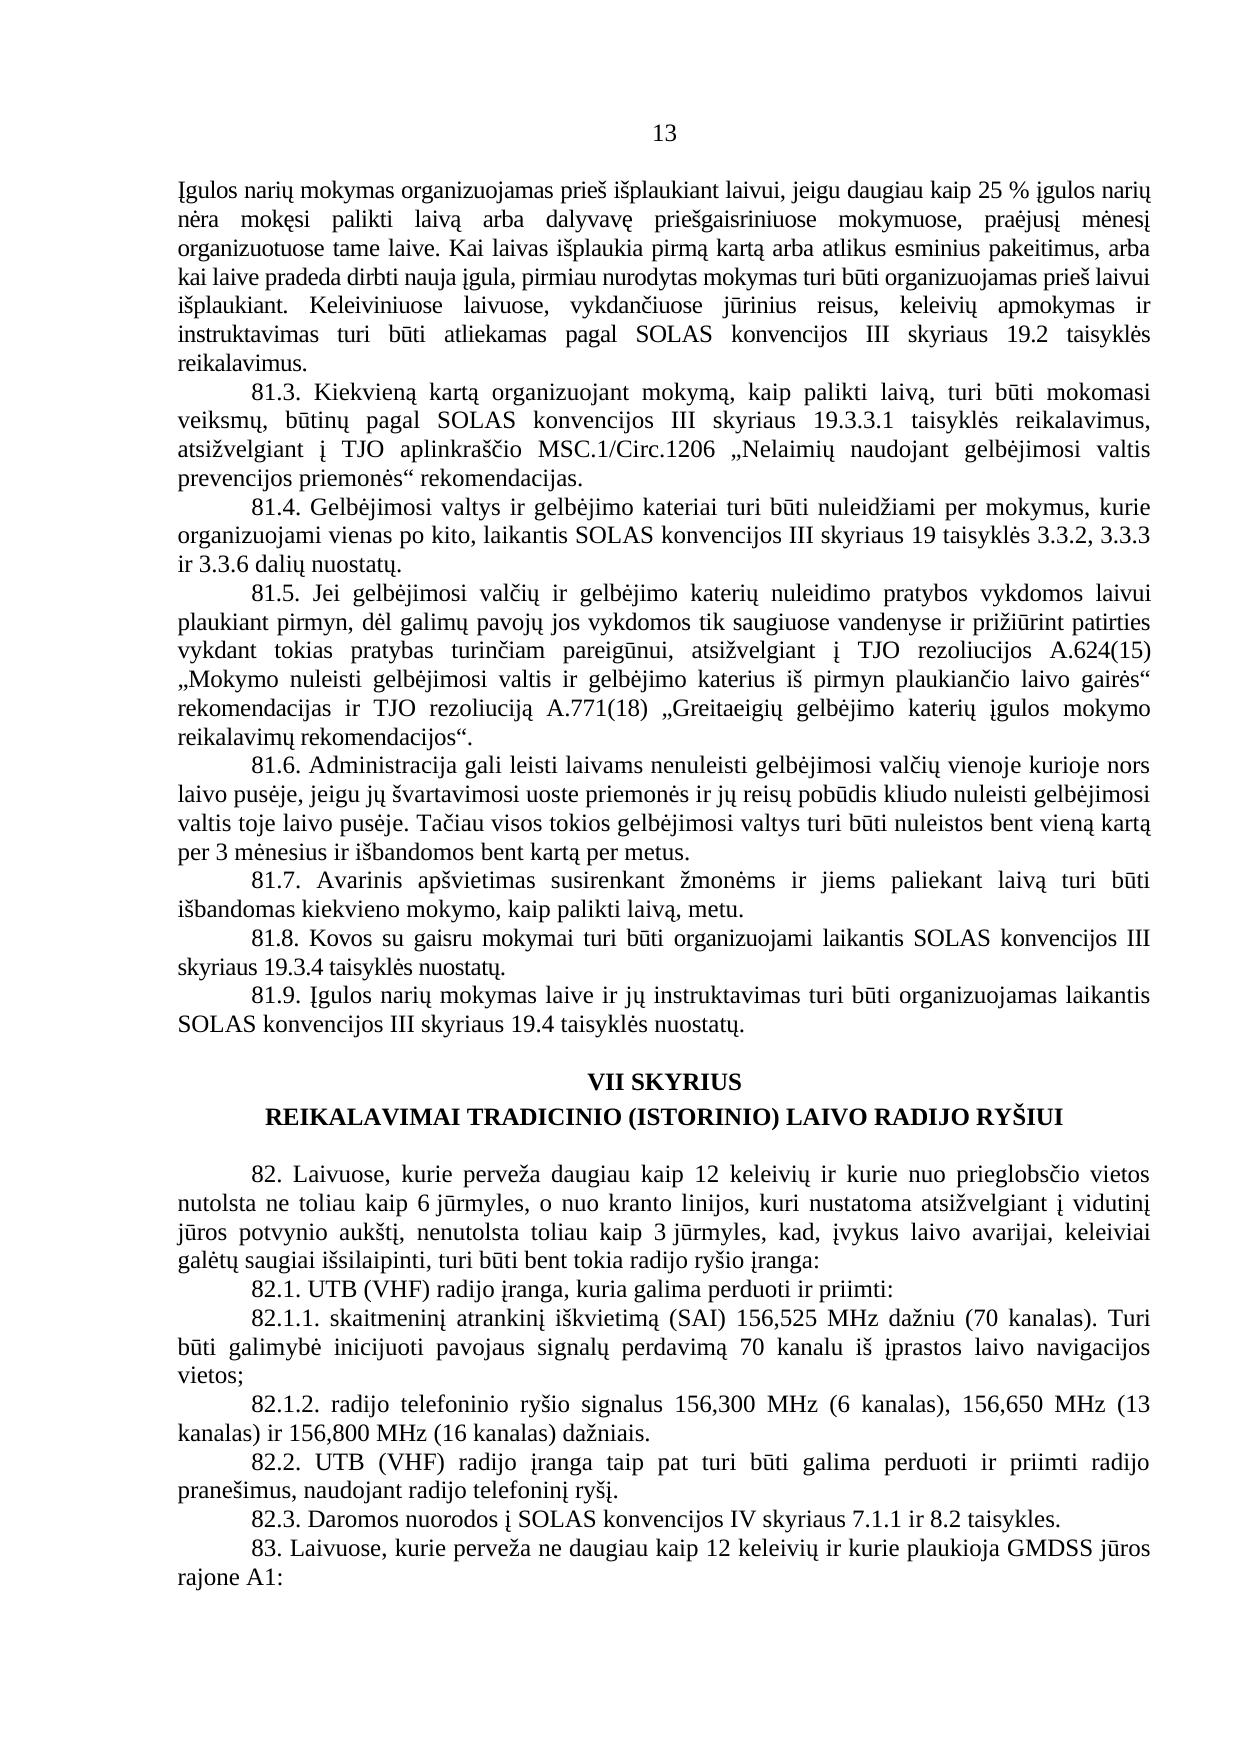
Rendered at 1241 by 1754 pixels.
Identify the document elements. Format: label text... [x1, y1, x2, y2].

text 81.8. Kovos su gaisru mokymai turi būti organizuojami laikantis SOLAS konvencijos III skyriaus 19.3.4 taisyklės nuostatų. [177, 923, 1152, 981]
text 82.3. Daromos nuorodos į SOLAS konvencijos IV skyriaus 7.1.1 ir 8.2 taisykles. [177, 1504, 1152, 1533]
text VII SKYRIUS [177, 1067, 1152, 1096]
text 81.7. Avarinis apšvietimas susirenkant žmonėms ir jiems paliekant laivą turi būti išbandomas kiekvieno mokymo, kaip palikti laivą, metu. [177, 866, 1152, 923]
text 81.3. Kiekvieną kartą organizuojant mokymą, kaip palikti laivą, turi būti mokomasi veiksmų, būtinų pagal SOLAS konvencijos III skyriaus 19.3.3.1 taisyklės reikalavimus, atsižvelgiant į TJO aplinkraščio MSC.1/Circ.1206 „Nelaimių naudojant gelbėjimosi valtis prevencijos priemonės“ rekomendacijas. [177, 377, 1152, 492]
text 81.4. Gelbėjimosi valtys ir gelbėjimo kateriai turi būti nuleidžiami per mokymus, kurie organizuojami vienas po kito, laikantis SOLAS konvencijos III skyriaus 19 taisyklės 3.3.2, 3.3.3 ir 3.3.6 dalių nuostatų. [177, 492, 1152, 578]
text 83. Laivuose, kurie perveža ne daugiau kaip 12 keleivių ir kurie plaukioja GMDSS jūros rajone A1: [177, 1533, 1152, 1590]
text 81.9. Įgulos narių mokymas laive ir jų instruktavimas turi būti organizuojamas laikantis SOLAS konvencijos III skyriaus 19.4 taisyklės nuostatų. [177, 981, 1152, 1038]
text 82.2. UTB (VHF) radijo įranga taip pat turi būti galima perduoti ir priimti radijo pranešimus, naudojant radijo telefoninį ryšį. [177, 1447, 1152, 1504]
text 82.1.2. radijo telefoninio ryšio signalus 156,300 MHz (6 kanalas), 156,650 MHz (13 kanalas) ir 156,800 MHz (16 kanalas) dažniais. [177, 1389, 1152, 1447]
text 82.1.1. skaitmeninį atrankinį iškvietimą (SAI) 156,525 MHz dažniu (70 kanalas). Turi būti galimybė inicijuoti pavojaus signalų perdavimą 70 kanalu iš įprastos laivo navigacijos vietos; [177, 1303, 1152, 1389]
text 81.6. Administracija gali leisti laivams nenuleisti gelbėjimosi valčių vienoje kurioje nors laivo pusėje, jeigu jų švartavimosi uoste priemonės ir jų reisų pobūdis kliudo nuleisti gelbėjimosi valtis toje laivo pusėje. Tačiau visos tokios gelbėjimosi valtys turi būti nuleistos bent vieną kartą per 3 mėnesius ir išbandomos bent kartą per metus. [177, 751, 1152, 866]
text 82.1. UTB (VHF) radijo įranga, kuria galima perduoti ir priimti: [177, 1274, 1152, 1303]
text 81.5. Jei gelbėjimosi valčių ir gelbėjimo katerių nuleidimo pratybos vykdomos laivui plaukiant pirmyn, dėl galimų pavojų jos vykdomos tik saugiuose vandenyse ir prižiūrint patirties vykdant tokias pratybas turinčiam pareigūnui, atsižvelgiant į TJO rezoliucijos A.624(15) „Mokymo nuleisti gelbėjimosi valtis ir gelbėjimo katerius iš pirmyn plaukiančio laivo gairės“ rekomendacijas ir TJO rezoliuciją A.771(18) „Greitaeigių gelbėjimo katerių įgulos mokymo reikalavimų rekomendacijos“. [177, 578, 1152, 751]
text REIKALAVIMAI TRADICINIO (ISTORINIO) LAIVO RADIJO RYŠIUI [177, 1102, 1152, 1130]
text Įgulos narių mokymas organizuojamas prieš išplaukiant laivui, jeigu daugiau kaip 25 % įgulos narių nėra mokęsi palikti laivą arba dalyvavę priešgaisriniuose mokymuose, praėjusį mėnesį organizuotuose tame laive. Kai laivas išplaukia pirmą kartą arba atlikus esminius pakeitimus, arba kai laive pradeda dirbti nauja įgula, pirmiau nurodytas mokymas turi būti organizuojamas prieš laivui išplaukiant. Keleiviniuose laivuose, vykdančiuose jūrinius reisus, keleivių apmokymas ir instruktavimas turi būti atliekamas pagal SOLAS konvencijos III skyriaus 19.2 taisyklės reikalavimus. [177, 176, 1152, 377]
text 82. Laivuose, kurie perveža daugiau kaip 12 keleivių ir kurie nuo prieglobsčio vietos nutolsta ne toliau kaip 6 jūrmyles, o nuo kranto linijos, kuri nustatoma atsižvelgiant į vidutinį jūros potvynio aukštį, nenutolsta toliau kaip 3 jūrmyles, kad, įvykus laivo avarijai, keleiviai galėtų saugiai išsilaipinti, turi būti bent tokia radijo ryšio įranga: [177, 1159, 1152, 1274]
